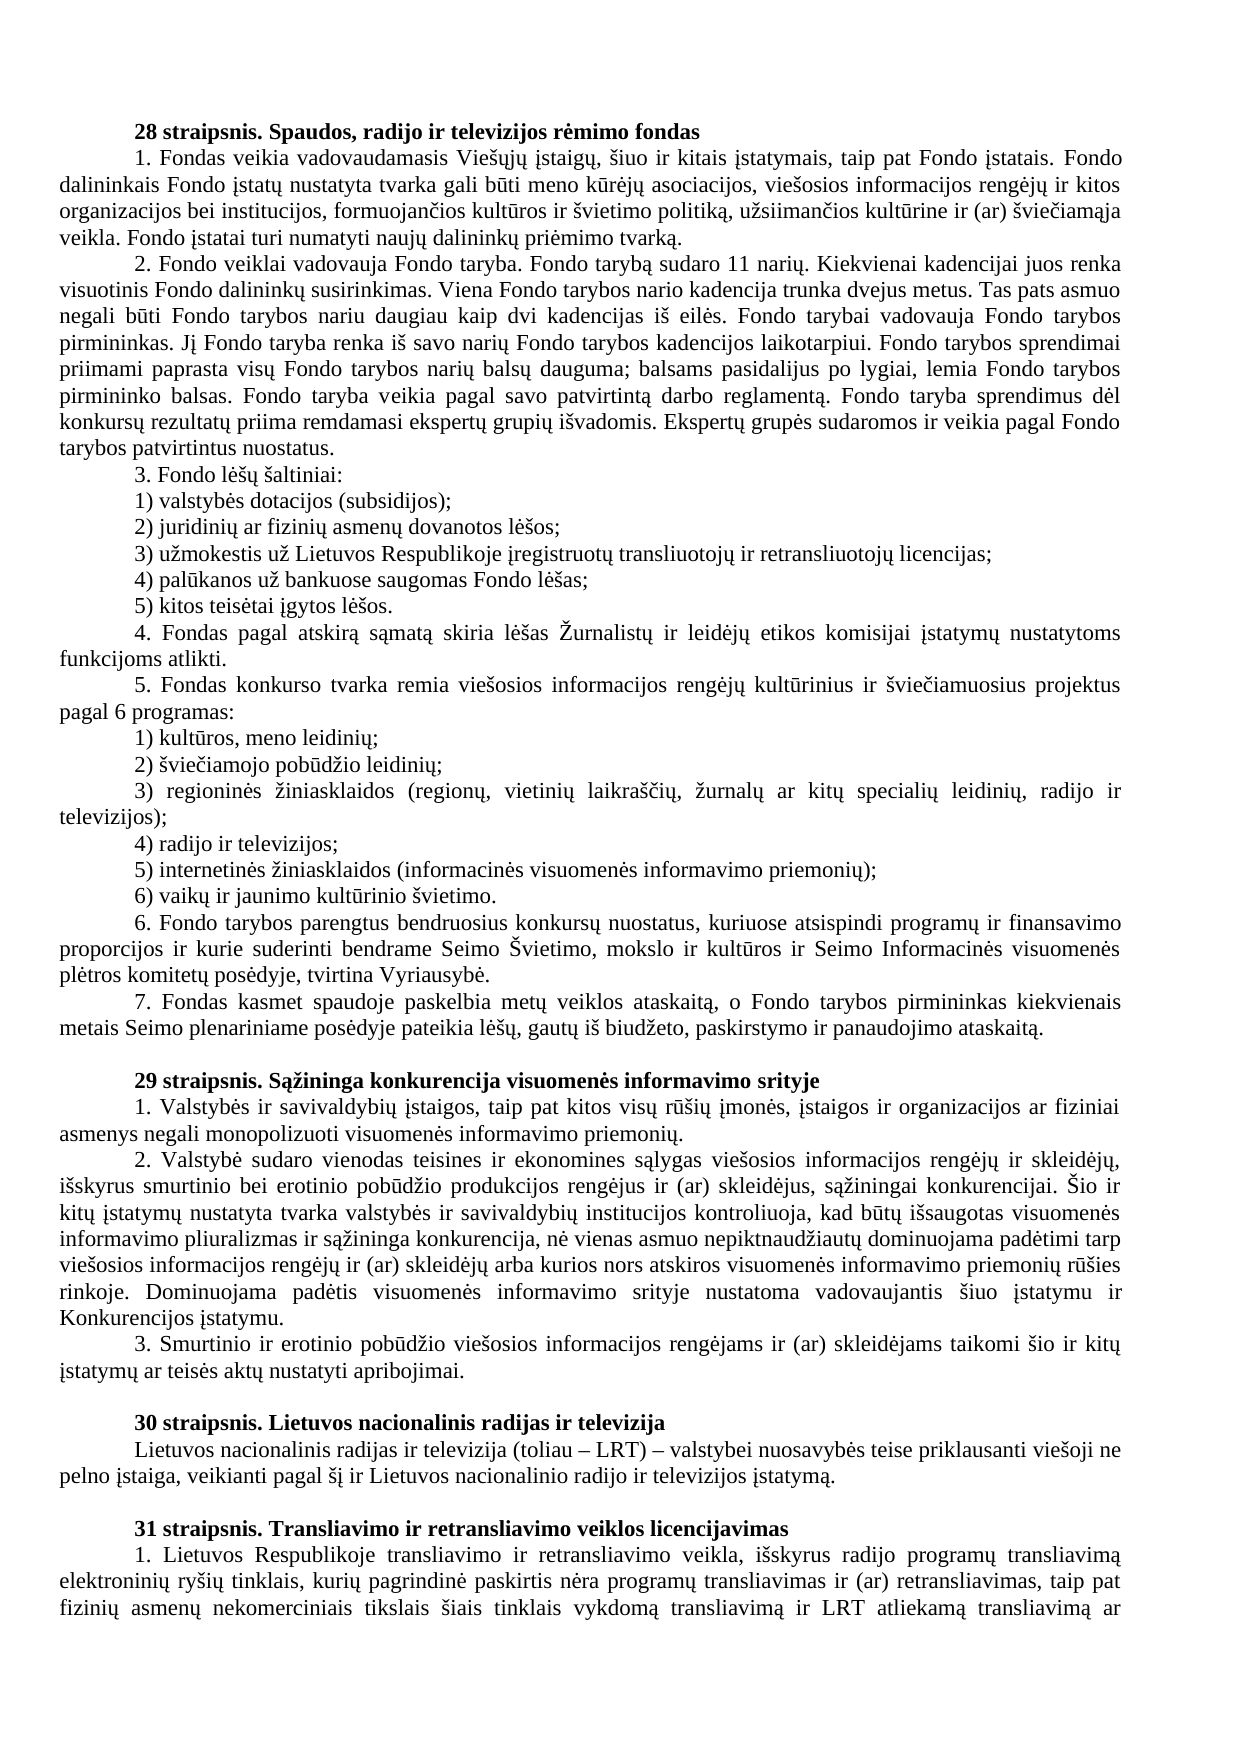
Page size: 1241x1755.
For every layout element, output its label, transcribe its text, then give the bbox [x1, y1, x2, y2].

text 1) valstybės dotacijos (subsidijos); [59, 487, 1122, 513]
text 6) vaikų ir jaunimo kultūrinio švietimo. [59, 882, 1122, 909]
text 29 straipsnis. Sąžininga konkurencija visuomenės informavimo srityje [59, 1067, 1122, 1093]
text 3. Smurtinio ir erotinio pobūdžio viešosios informacijos rengėjams ir (ar) skleidėjams taikomi šio ir kitų įstatymų ar teisės aktų nustatyti apribojimai. [59, 1330, 1122, 1383]
text Lietuvos nacionalinis radijas ir televizija (toliau – LRT) – valstybei nuosavybės teise priklausanti viešoji ne pelno įstaiga, veikianti pagal šį ir Lietuvos nacionalinio radijo ir televizijos įstatymą. [59, 1436, 1122, 1488]
text 2) šviečiamojo pobūdžio leidinių; [59, 751, 1122, 777]
text 31 straipsnis. Transliavimo ir retransliavimo veiklos licencijavimas [59, 1515, 1122, 1541]
text 2) juridinių ar fizinių asmenų dovanotos lėšos; [59, 513, 1122, 540]
text 28 straipsnis. Spaudos, radijo ir televizijos rėmimo fondas [59, 118, 1122, 144]
text 2. Valstybė sudaro vienodas teisines ir ekonomines sąlygas viešosios informacijos rengėjų ir skleidėjų, išskyrus smurtinio bei erotinio pobūdžio produkcijos rengėjus ir (ar) skleidėjus, sąžiningai konkurencijai. Šio ir kitų įstatymų nustatyta tvarka valstybės ir savivaldybių institucijos kontroliuoja, kad būtų išsaugotas visuomenės informavimo pliuralizmas ir sąžininga konkurencija, nė vienas asmuo nepiktnaudžiautų dominuojama padėtimi tarp viešosios informacijos rengėjų ir (ar) skleidėjų arba kurios nors atskiros visuomenės informavimo priemonių rūšies rinkoje. Dominuojama padėtis visuomenės informavimo srityje nustatoma vadovaujantis šiuo įstatymu ir Konkurencijos įstatymu. [59, 1146, 1122, 1330]
text 1) kultūros, meno leidinių; [59, 724, 1122, 751]
text 1. Fondas veikia vadovaudamasis Viešųjų įstaigų, šiuo ir kitais įstatymais, taip pat Fondo įstatais. Fondo dalininkais Fondo įstatų nustatyta tvarka gali būti meno kūrėjų asociacijos, viešosios informacijos rengėjų ir kitos organizacijos bei institucijos, formuojančios kultūros ir švietimo politiką, užsiimančios kultūrine ir (ar) šviečiamąja veikla. Fondo įstatai turi numatyti naujų dalininkų priėmimo tvarką. [59, 144, 1122, 250]
text 4) palūkanos už bankuose saugomas Fondo lėšas; [59, 566, 1122, 592]
text 5) internetinės žiniasklaidos (informacinės visuomenės informavimo priemonių); [59, 856, 1122, 882]
text 1. Lietuvos Respublikoje transliavimo ir retransliavimo veikla, išskyrus radijo programų transliavimą elektroninių ryšių tinklais, kurių pagrindinė paskirtis nėra programų transliavimas ir (ar) retransliavimas, taip pat fizinių asmenų nekomerciniais tikslais šiais tinklais vykdomą transliavimą ir LRT atliekamą transliavimą ar [59, 1541, 1122, 1620]
text 5) kitos teisėtai įgytos lėšos. [59, 592, 1122, 619]
text 3. Fondo lėšų šaltiniai: [59, 461, 1122, 487]
text 4) radijo ir televizijos; [59, 830, 1122, 856]
text 1. Valstybės ir savivaldybių įstaigos, taip pat kitos visų rūšių įmonės, įstaigos ir organizacijos ar fiziniai asmenys negali monopolizuoti visuomenės informavimo priemonių. [59, 1093, 1122, 1146]
text 7. Fondas kasmet spaudoje paskelbia metų veiklos ataskaitą, o Fondo tarybos pirmininkas kiekvienais metais Seimo plenariniame posėdyje pateikia lėšų, gautų iš biudžeto, paskirstymo ir panaudojimo ataskaitą. [59, 988, 1122, 1041]
text 5. Fondas konkurso tvarka remia viešosios informacijos rengėjų kultūrinius ir šviečiamuosius projektus pagal 6 programas: [59, 672, 1122, 724]
text 3) regioninės žiniasklaidos (regionų, vietinių laikraščių, žurnalų ar kitų specialių leidinių, radijo ir televizijos); [59, 777, 1122, 830]
text 2. Fondo veiklai vadovauja Fondo taryba. Fondo tarybą sudaro 11 narių. Kiekvienai kadencijai juos renka visuotinis Fondo dalininkų susirinkimas. Viena Fondo tarybos nario kadencija trunka dvejus metus. Tas pats asmuo negali būti Fondo tarybos nariu daugiau kaip dvi kadencijas iš eilės. Fondo tarybai vadovauja Fondo tarybos pirmininkas. Jį Fondo taryba renka iš savo narių Fondo tarybos kadencijos laikotarpiui. Fondo tarybos sprendimai priimami paprasta visų Fondo tarybos narių balsų dauguma; balsams pasidalijus po lygiai, lemia Fondo tarybos pirmininko balsas. Fondo taryba veikia pagal savo patvirtintą darbo reglamentą. Fondo taryba sprendimus dėl konkursų rezultatų priima remdamasi ekspertų grupių išvadomis. Ekspertų grupės sudaromos ir veikia pagal Fondo tarybos patvirtintus nuostatus. [59, 250, 1122, 461]
text 3) užmokestis už Lietuvos Respublikoje įregistruotų transliuotojų ir retransliuotojų licencijas; [59, 540, 1122, 566]
text 4. Fondas pagal atskirą sąmatą skiria lėšas Žurnalistų ir leidėjų etikos komisijai įstatymų nustatytoms funkcijoms atlikti. [59, 619, 1122, 672]
text 30 straipsnis. Lietuvos nacionalinis radijas ir televizija [59, 1409, 1122, 1436]
text 6. Fondo tarybos parengtus bendruosius konkursų nuostatus, kuriuose atsispindi programų ir finansavimo proporcijos ir kurie suderinti bendrame Seimo Švietimo, mokslo ir kultūros ir Seimo Informacinės visuomenės plėtros komitetų posėdyje, tvirtina Vyriausybė. [59, 909, 1122, 988]
